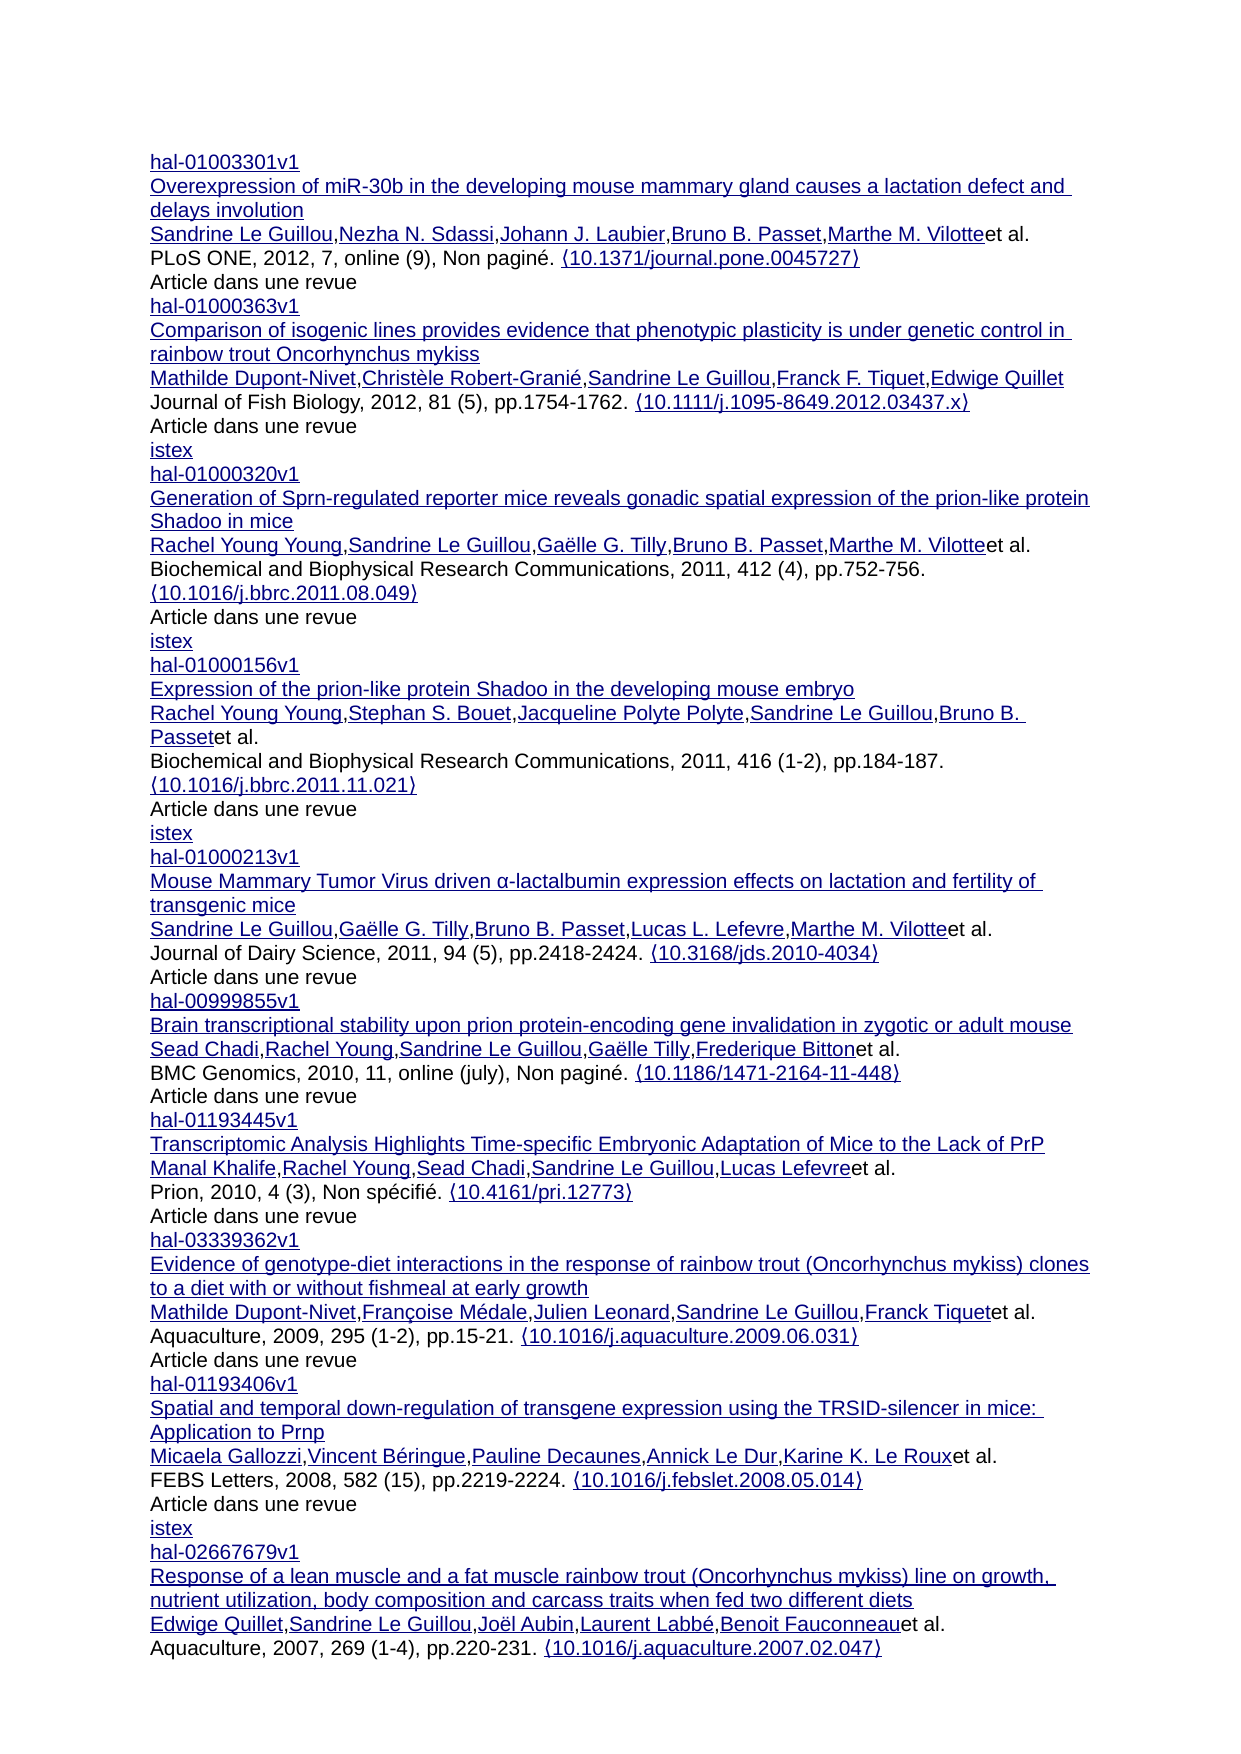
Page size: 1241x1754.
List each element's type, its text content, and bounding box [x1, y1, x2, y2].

table_cell Transcriptomic Analysis Highlights Time-specific Embryonic Adaptation of Mice to the Lack of PrP Manal Khalife,Rachel Young,Sead Chadi,Sandrine Le Guillou,Lucas Lefevreet al. Prion, 2010, 4 (3), Non spécifié. ⟨10.4161/pri.12773⟩ Article dans une revue hal-03339362v1 [150, 1132, 1090, 1252]
table_cell Expression of the prion-like protein Shadoo in the developing mouse embryo Rachel Young Young,Stephan S. Bouet,Jacqueline Polyte Polyte,Sandrine Le Guillou,Bruno B. Passetet al. Biochemical and Biophysical Research Communications, 2011, 416 (1-2), pp.184-187. ⟨10.1016/j.bbrc.2011.11.021⟩ Article dans une revue istex hal-01000213v1 [150, 677, 1090, 869]
table_cell Overexpression of miR-30b in the developing mouse mammary gland causes a lactation defect and delays involution Sandrine Le Guillou,Nezha N. Sdassi,Johann J. Laubier,Bruno B. Passet,Marthe M. Vilotteet al. PLoS ONE, 2012, 7, online (9), Non paginé. ⟨10.1371/journal.pone.0045727⟩ Article dans une revue hal-01000363v1 [150, 174, 1090, 318]
table_cell Comparison of isogenic lines provides evidence that phenotypic plasticity is under genetic control in rainbow trout Oncorhynchus mykiss Mathilde Dupont-Nivet,Christèle Robert-Granié,Sandrine Le Guillou,Franck F. Tiquet,Edwige Quillet Journal of Fish Biology, 2012, 81 (5), pp.1754-1762. ⟨10.1111/j.1095-8649.2012.03437.x⟩ Article dans une revue istex hal-01000320v1 [150, 318, 1090, 485]
table_cell Evidence of genotype-diet interactions in the response of rainbow trout (Oncorhynchus mykiss) clones [150, 1252, 1090, 1273]
table_cell Brain transcriptional stability upon prion protein-encoding gene invalidation in zygotic or adult mouse Sead Chadi,Rachel Young,Sandrine Le Guillou,Gaëlle Tilly,Frederique Bittonet al. BMC Genomics, 2010, 11, online (july), Non paginé. ⟨10.1186/1471-2164-11-448⟩ Article dans une revue hal-01193445v1 [150, 1013, 1090, 1132]
table_cell hal-01003301v1 [150, 150, 1090, 174]
table_cell Shadoo in mice Rachel Young Young,Sandrine Le Guillou,Gaëlle G. Tilly,Bruno B. Passet,Marthe M. Vilotteet al. Biochemical and Biophysical Research Communications, 2011, 412 (4), pp.752-756. ⟨10.1016/j.bbrc.2011.08.049⟩ Article dans une revue istex hal-01000156v1 [150, 507, 1090, 677]
table_cell Mouse Mammary Tumor Virus driven α-lactalbumin expression effects on lactation and fertility of transgenic mice Sandrine Le Guillou,Gaëlle G. Tilly,Bruno B. Passet,Lucas L. Lefevre,Marthe M. Vilotteet al. Journal of Dairy Science, 2011, 94 (5), pp.2418-2424. ⟨10.3168/jds.2010-4034⟩ Article dans une revue hal-00999855v1 [150, 869, 1090, 1012]
table_cell to a diet with or without fishmeal at early growth Mathilde Dupont-Nivet,Françoise Médale,Julien Leonard,Sandrine Le Guillou,Franck Tiquetet al. Aquaculture, 2009, 295 (1-2), pp.15-21. ⟨10.1016/j.aquaculture.2009.06.031⟩ Article dans une revue hal-01193406v1 [150, 1274, 1090, 1396]
table_cell Spatial and temporal down-regulation of transgene expression using the TRSID-silencer in mice: Application to Prnp Micaela Gallozzi,Vincent Béringue,Pauline Decaunes,Annick Le Dur,Karine K. Le Rouxet al. FEBS Letters, 2008, 582 (15), pp.2219-2224. ⟨10.1016/j.febslet.2008.05.014⟩ Article dans une revue istex hal-02667679v1 [150, 1396, 1090, 1563]
table_cell Generation of Sprn-regulated reporter mice reveals gonadic spatial expression of the prion-like protein [150, 485, 1090, 506]
table_cell Response of a lean muscle and a fat muscle rainbow trout (Oncorhynchus mykiss) line on growth, nutrient utilization, body composition and carcass traits when fed two different diets Edwige Quillet,Sandrine Le Guillou,Joël Aubin,Laurent Labbé,Benoit Fauconneauet al. Aquaculture, 2007, 269 (1-4), pp.220-231. ⟨10.1016/j.aquaculture.2007.02.047⟩ [150, 1564, 1090, 1659]
